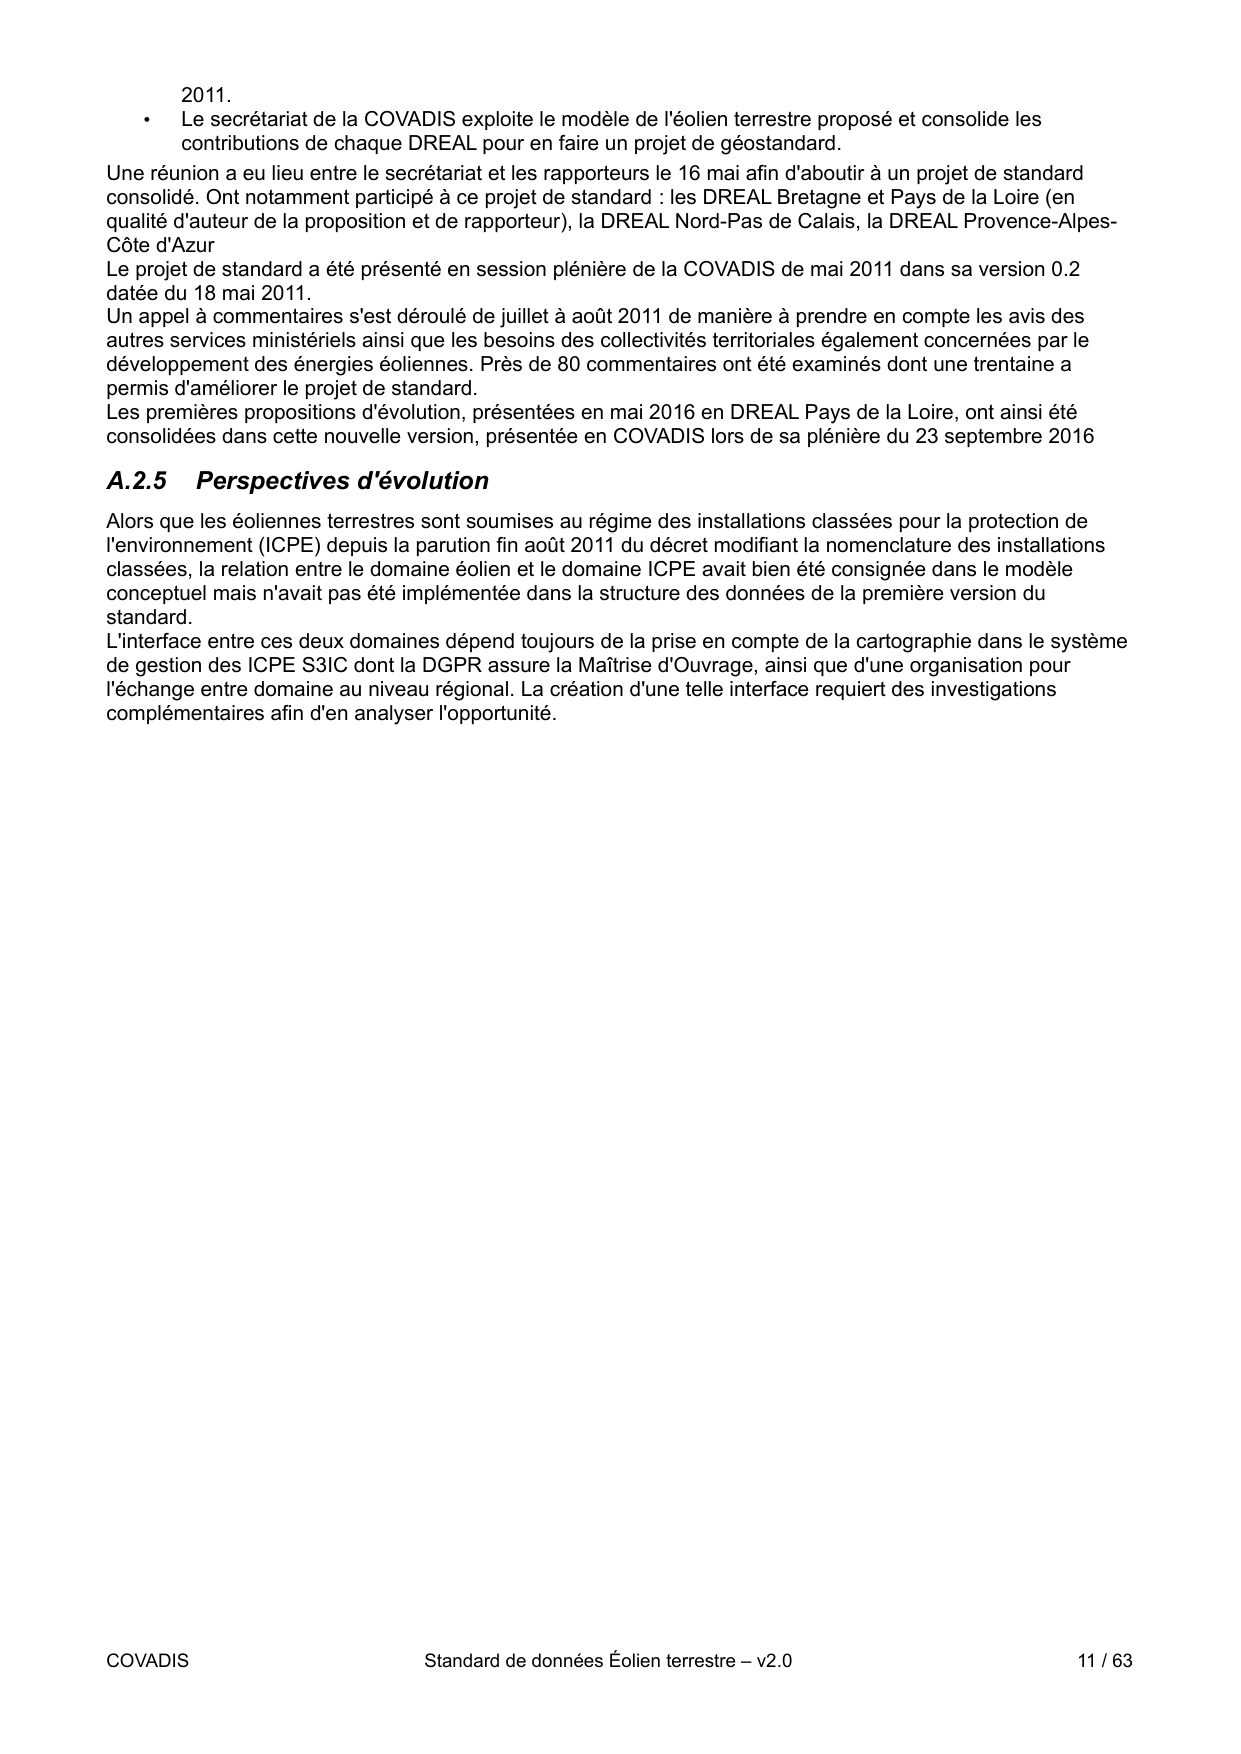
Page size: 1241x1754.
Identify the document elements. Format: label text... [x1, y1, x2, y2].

text L'interface entre ces deux domaines dépend toujours de la prise en compte de la cartographie dans le système de gestion des ICPE S3IC dont la DGPR assure la Maîtrise d'Ouvrage, ainsi que d'une organisation pour l'échange entre domaine au niveau régional. La création d'une telle interface requiert des investigations complémentaires afin d'en analyser l'opportunité. [106, 629, 1134, 725]
text Une réunion a eu lieu entre le secrétariat et les rapporteurs le 16 mai afin d'aboutir à un projet de standard consolidé. Ont notamment participé à ce projet de standard : les DREAL Bretagne et Pays de la Loire (en qualité d'auteur de la proposition et de rapporteur), la DREAL Nord-Pas de Calais, la DREAL Provence-Alpes-Côte d'Azur [106, 161, 1134, 256]
list Le secrétariat de la COVADIS exploite le modèle de l'éolien terrestre proposé et consolide les contributions de chaque DREAL pour en faire un projet de géostandard. [144, 107, 1134, 154]
text Le projet de standard a été présenté en session plénière de la COVADIS de mai 2011 dans sa version 0.2 datée du 18 mai 2011. [106, 256, 1134, 304]
list 2011. [144, 83, 1134, 107]
subtitle Perspectives d'évolution [106, 466, 1134, 494]
text Un appel à commentaires s'est déroulé de juillet à août 2011 de manière à prendre en compte les avis des autres services ministériels ainsi que les besoins des collectivités territoriales également concernées par le développement des énergies éoliennes. Près de 80 commentaires ont été examinés dont une trentaine a permis d'améliorer le projet de standard. [106, 304, 1134, 400]
text Alors que les éoliennes terrestres sont soumises au régime des installations classées pour la protection de l'environnement (ICPE) depuis la parution fin août 2011 du décret modifiant la nomenclature des installations classées, la relation entre le domaine éolien et le domaine ICPE avait bien été consignée dans le modèle conceptuel mais n'avait pas été implémentée dans la structure des données de la première version du standard. [106, 509, 1134, 629]
text Les premières propositions d'évolution, présentées en mai 2016 en DREAL Pays de la Loire, ont ainsi été consolidées dans cette nouvelle version, présentée en COVADIS lors de sa plénière du 23 septembre 2016 [106, 400, 1134, 448]
